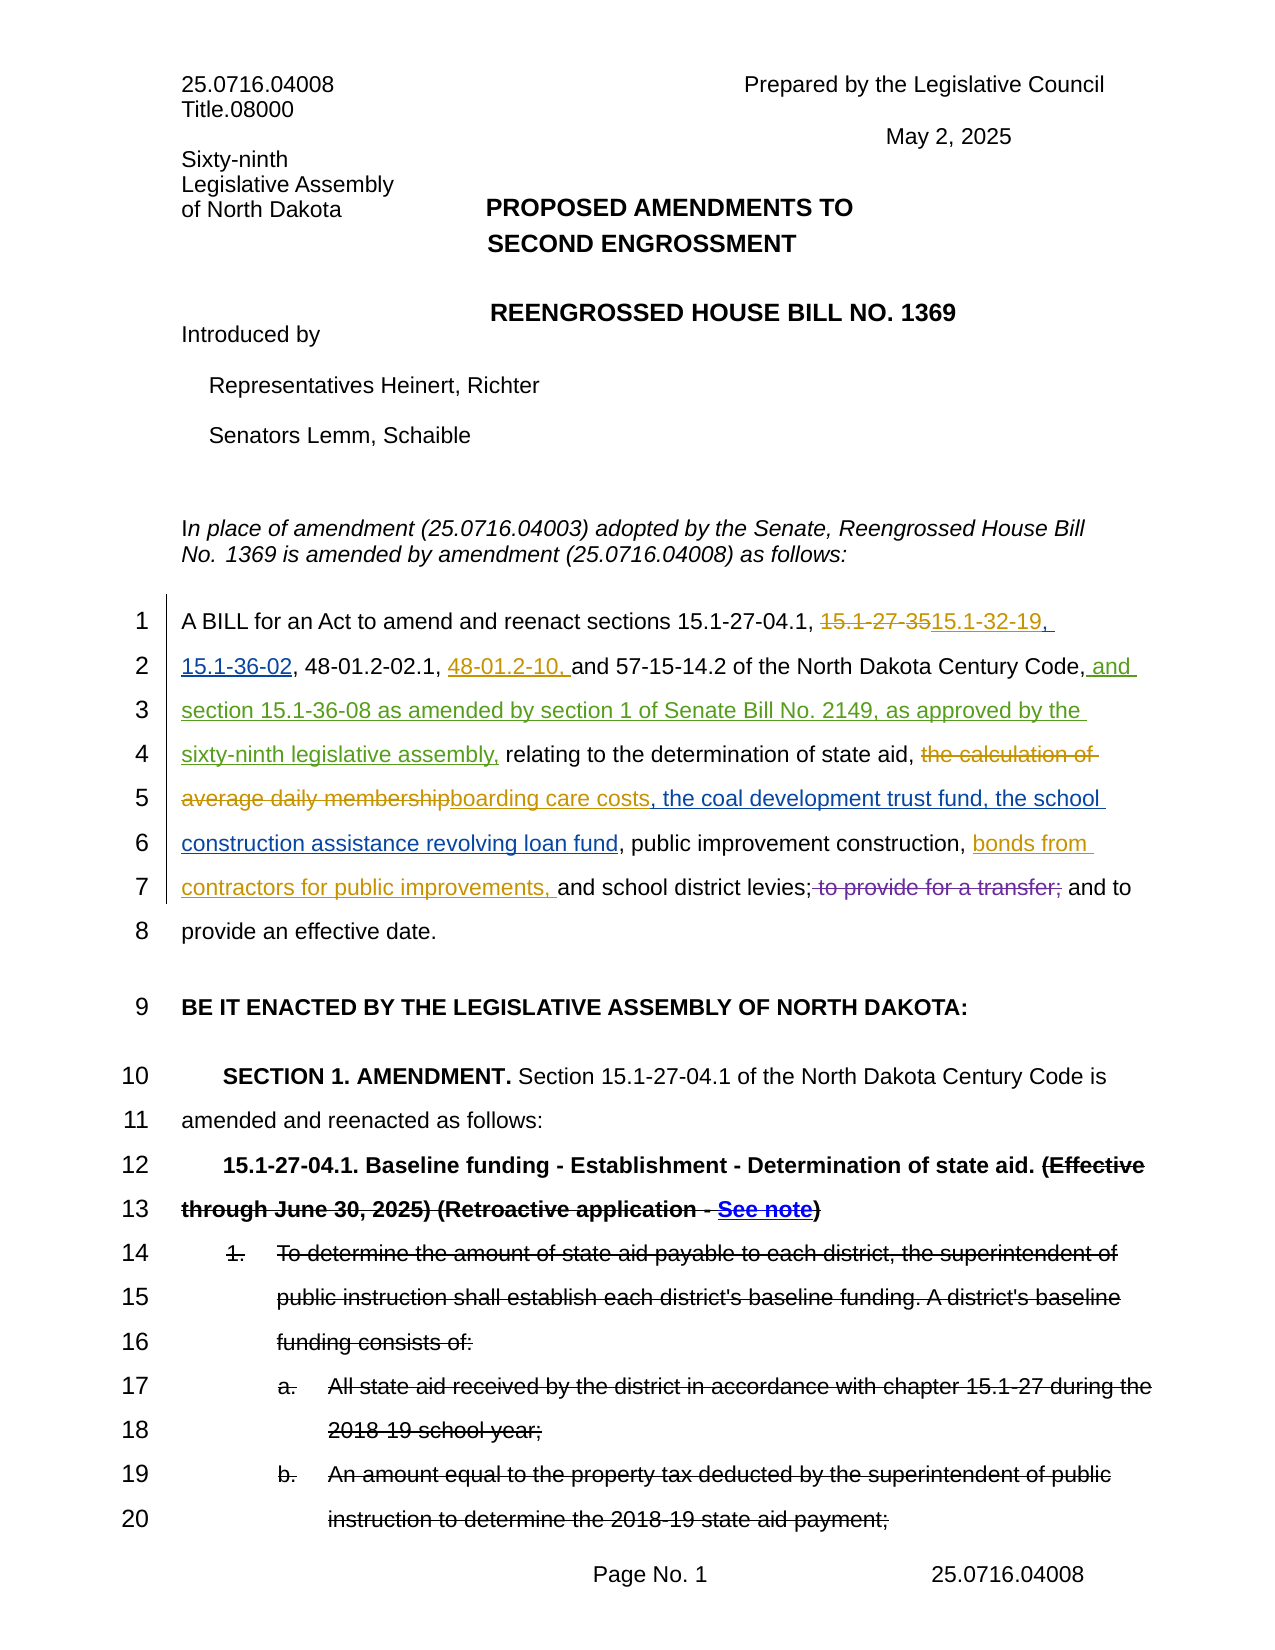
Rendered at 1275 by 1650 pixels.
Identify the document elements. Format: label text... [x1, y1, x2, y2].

table_header 25.0716.04008 Title.08000 [181, 73, 744, 123]
table_cell Sixty-ninth [181, 123, 744, 173]
table_header Prepared by the Legislative Council [744, 73, 1153, 123]
title REENGROSSED House BILL NO. 1369 [490, 297, 956, 326]
text a. All state aid received by the district in accordance with chapter 15.1‑27 during the 2018‑19 school year; [181, 1359, 1154, 1447]
table_cell May 2, 2025 [744, 123, 1153, 173]
subtitle 15.1‑27‑04.1. Baseline funding ‑ Establishment ‑ Determination of state aid. (Effective through June 30, 2025) (Retroactive application ‑ See note) [181, 1138, 1154, 1226]
text In place of amendment (25.0716.04003) adopted by the Senate, Reengrossed House Bill No. 1369 is amended by amendment (25.0716.04008) as follows: [181, 514, 1154, 567]
text Representatives Heinert, Richter [208, 375, 1154, 398]
title A BILL for an Act to amend and reenact sections 15.1‑27‑04.1, 15.1‑32‑19, 15.1‑36‑02, 48‑01.2‑02.1, 48‑01.2‑10, and 57‑15‑14.2 of the North Dakota Century Code, and section 15.1‑36‑08 as amended by section 1 of Senate Bill No. 2149, as approved by the sixty‑ninth legislative assembly, relating to the determination of state aid, boarding care costs, the coal development trust fund, the school construction assistance revolving loan fund, public improvement construction, bonds from contractors for public improvements, and school district levies; and to provide an effective date. [181, 594, 1154, 948]
text Senators Lemm, Schaible [208, 425, 1154, 448]
text Introduced by [181, 323, 1154, 348]
text Legislative Assembly [181, 173, 1154, 198]
text of North Dakota [181, 198, 1154, 223]
text BE IT ENACTED BY THE LEGISLATIVE ASSEMBLY OF NORTH DAKOTA: [181, 980, 1154, 1024]
text SECTION 1. AMENDMENT. Section 15.1‑27‑04.1 of the North Dakota Century Code is amended and reenacted as follows: [181, 1049, 1154, 1138]
text b. An amount equal to the property tax deducted by the superintendent of public instruction to determine the 2018‑19 state aid payment; [181, 1447, 1154, 1536]
text 1. To determine the amount of state aid payable to each district, the superintendent of public instruction shall establish each district's baseline funding. A district's baseline funding consists of: [181, 1226, 1154, 1359]
title SECOND ENGROSSMENT [487, 231, 797, 258]
title PROPOSED AMENDMENTS TO [486, 192, 872, 221]
